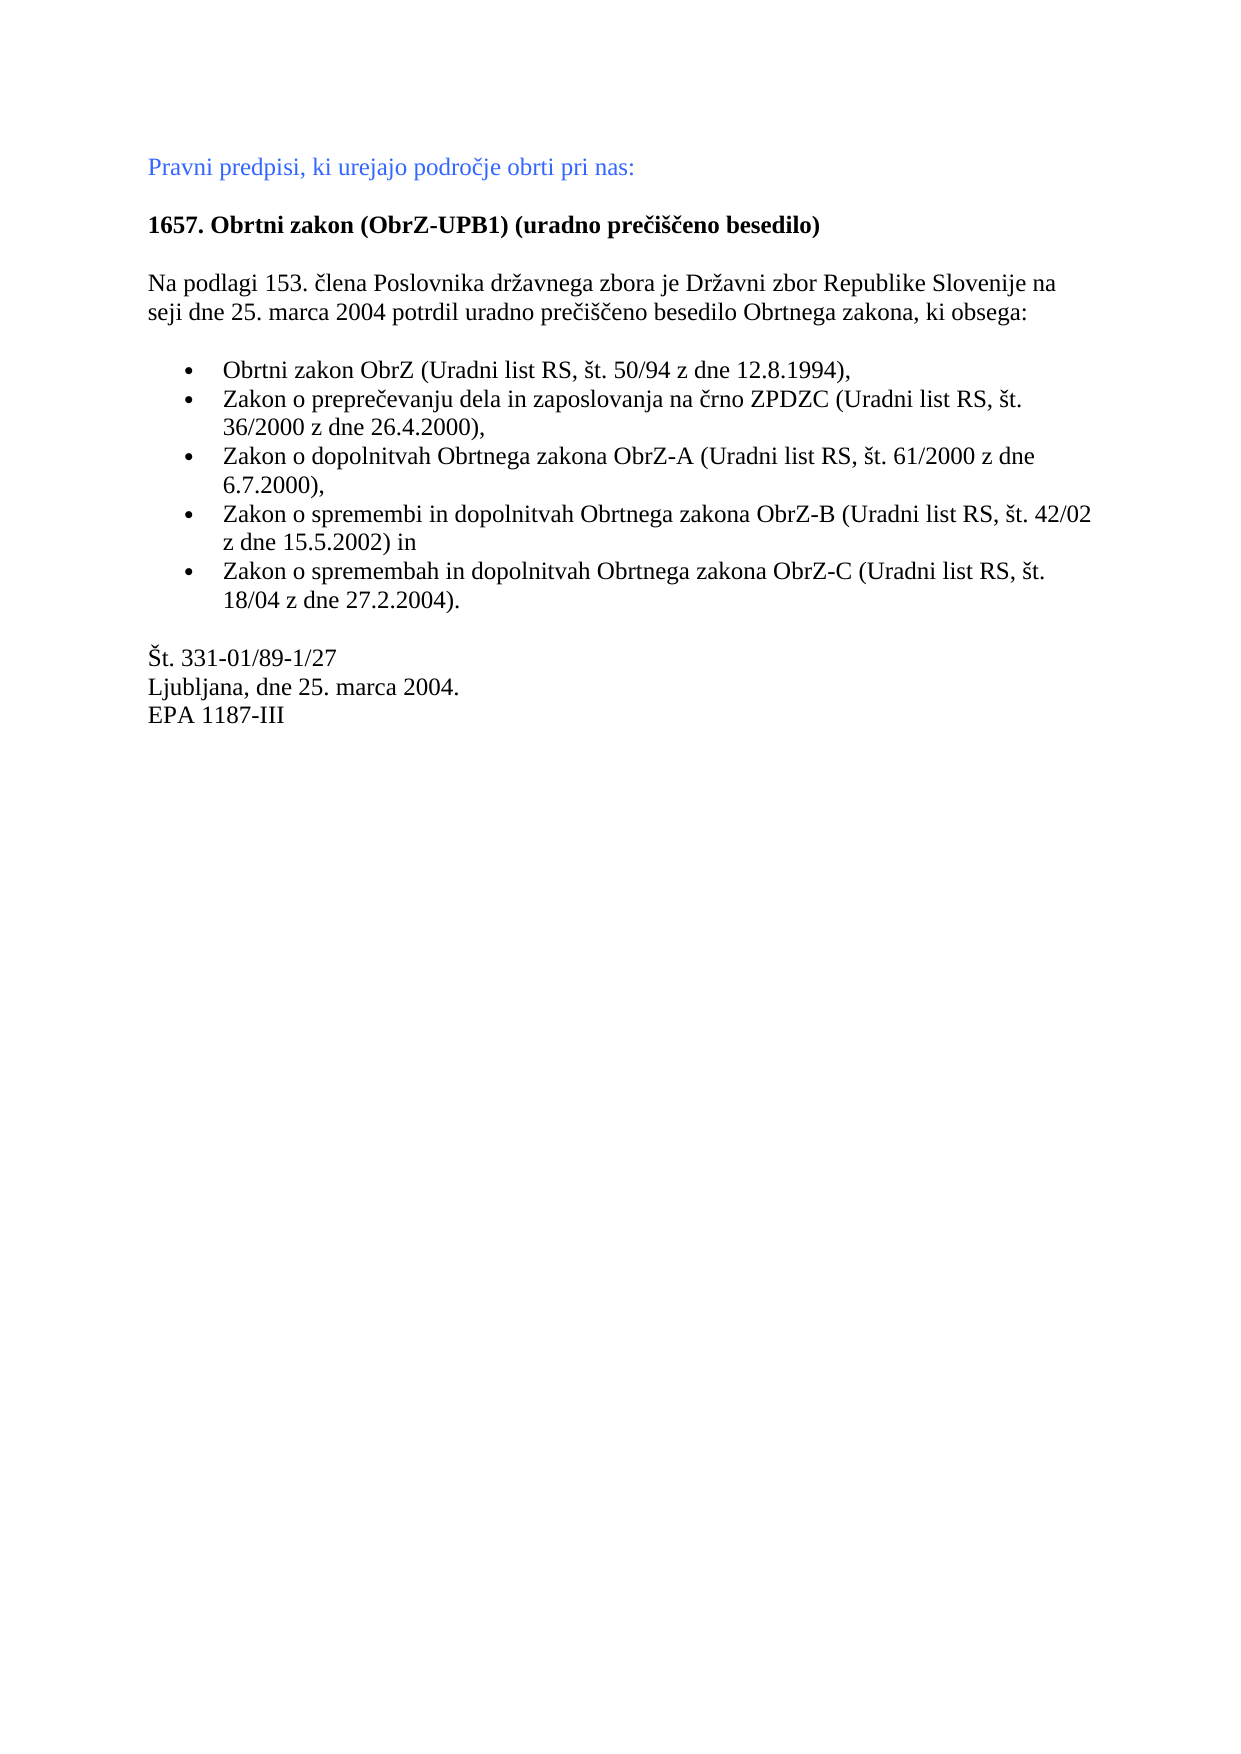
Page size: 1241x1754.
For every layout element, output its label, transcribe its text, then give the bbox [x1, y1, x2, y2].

list Zakon o dopolnitvah Obrtnega zakona ObrZ-A (Uradni list RS, št. 61/2000 z dne 6.7.2000), [185, 441, 1093, 499]
list Zakon o spremembah in dopolnitvah Obrtnega zakona ObrZ-C (Uradni list RS, št. 18/04 z dne 27.2.2004). [185, 556, 1093, 614]
list Zakon o preprečevanju dela in zaposlovanja na črno ZPDZC (Uradni list RS, št. 36/2000 z dne 26.4.2000), [185, 384, 1093, 441]
text 1657. Obrtni zakon (ObrZ-UPB1) (uradno prečiščeno besedilo) [148, 210, 1093, 239]
text Na podlagi 153. člena Poslovnika državnega zbora je Državni zbor Republike Slovenije na seji dne 25. marca 2004 potrdil uradno prečiščeno besedilo Obrtnega zakona, ki obsega: [148, 268, 1093, 326]
list Zakon o spremembi in dopolnitvah Obrtnega zakona ObrZ-B (Uradni list RS, št. 42/02 z dne 15.5.2002) in [185, 499, 1093, 556]
text Št. 331-01/89-1/27 Ljubljana, dne 25. marca 2004. [148, 643, 1093, 700]
text Pravni predpisi, ki urejajo področje obrti pri nas: [148, 152, 1093, 181]
text EPA 1187-III [148, 700, 1093, 729]
list Obrtni zakon ObrZ (Uradni list RS, št. 50/94 z dne 12.8.1994), [185, 355, 1093, 384]
